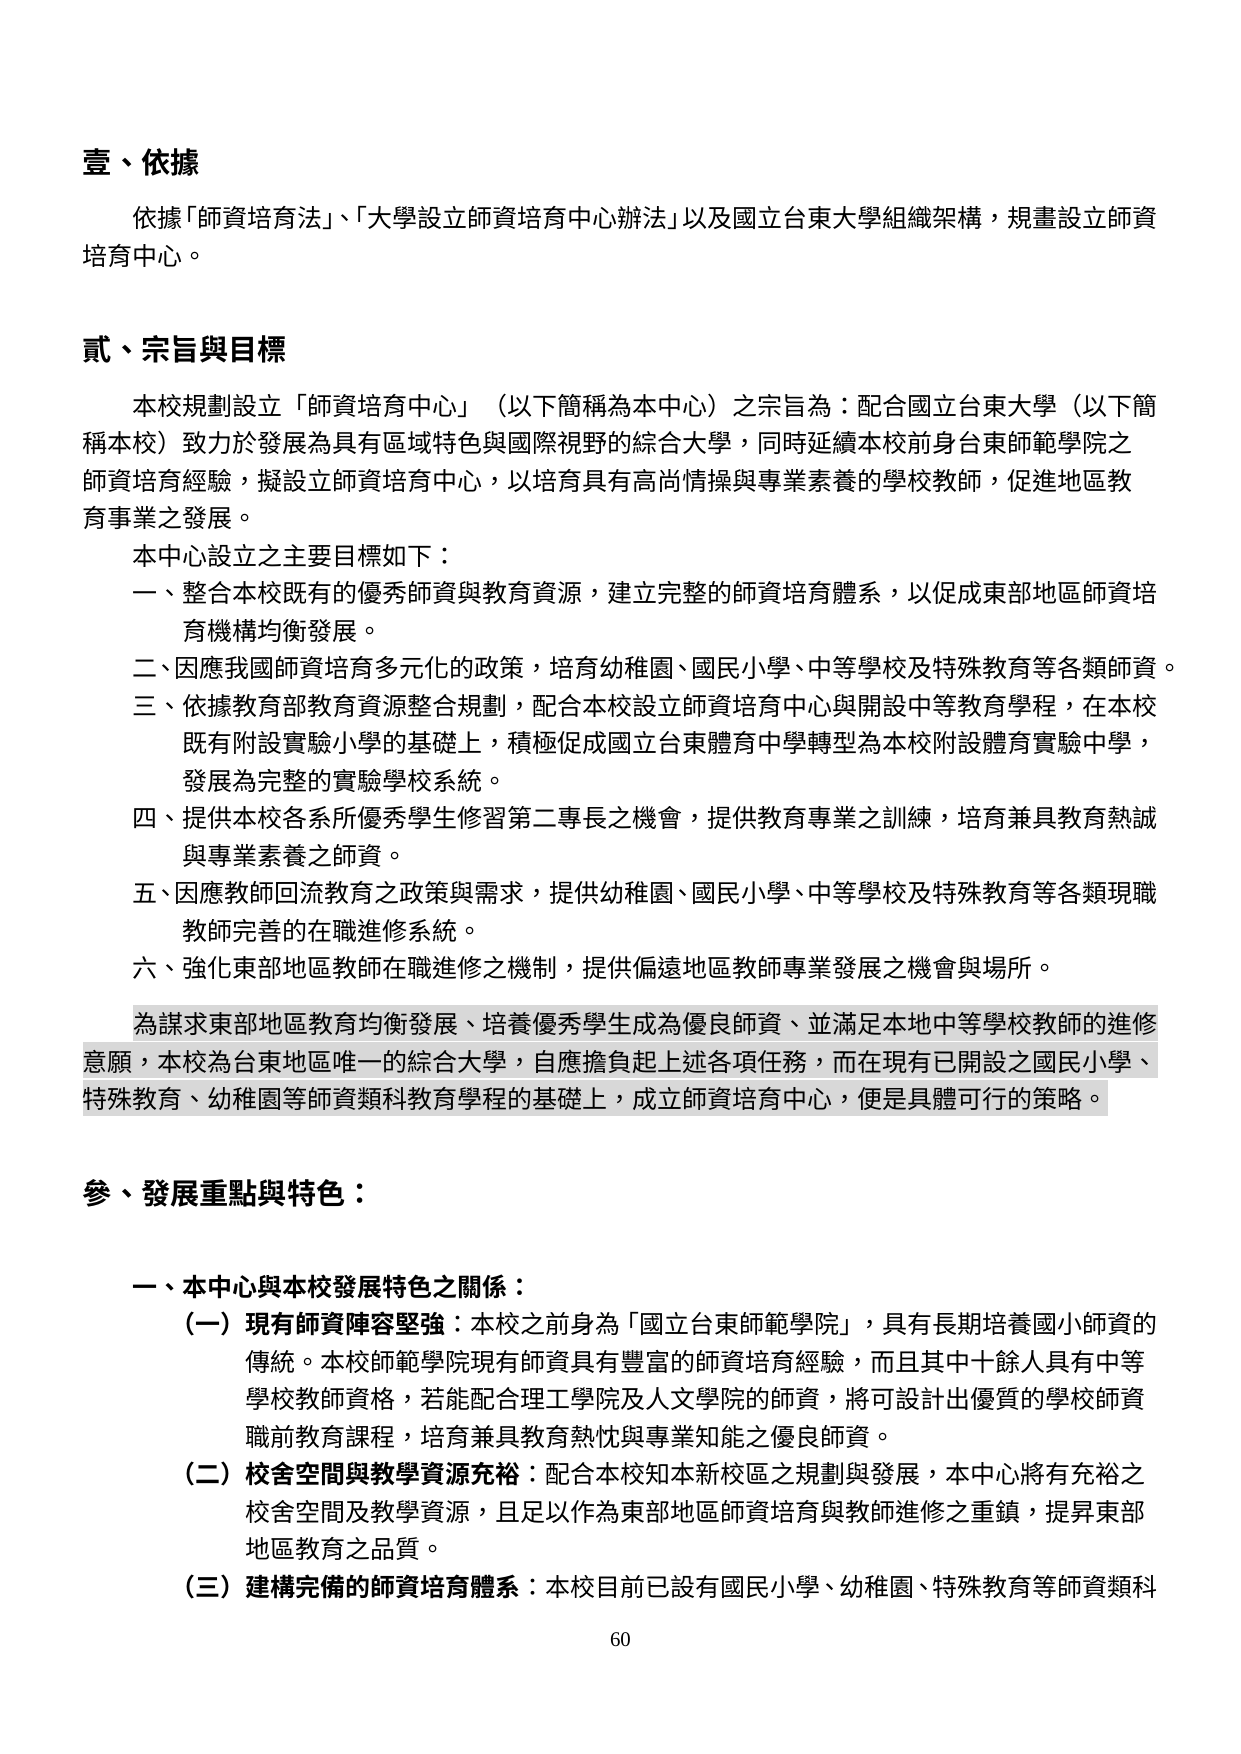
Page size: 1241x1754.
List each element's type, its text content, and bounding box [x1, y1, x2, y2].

text 依據「師資培育法」、「大學設立師資培育中心辦法」以及國立台東大學組織架構，規畫設立師資培育中心。 [83, 198, 1157, 273]
text 本校規劃設立「師資培育中心」（以下簡稱為本中心）之宗旨為：配合國立台東大學（以下簡稱本校）致力於發展為具有區域特色與國際視野的綜合大學，同時延續本校前身台東師範學院之師資培育經驗，擬設立師資培育中心，以培育具有高尚情操與專業素養的學校教師，促進地區教育事業之發展。 [83, 385, 1157, 535]
text 壹、依據 [83, 123, 1157, 198]
text 五、因應教師回流教育之政策與需求，提供幼稚園、國民小學、中等學校及特殊教育等各類現職教師完善的在職進修系統。 [133, 873, 1157, 948]
text 本中心設立之主要目標如下： [83, 535, 1157, 573]
text 貳、宗旨與目標 [83, 310, 1157, 385]
text 一、整合本校既有的優秀師資與教育資源，建立完整的師資培育體系，以促成東部地區師資培育機構均衡發展。 [133, 573, 1157, 648]
text 三、依據教育部教育資源整合規劃，配合本校設立師資培育中心與開設中等教育學程，在本校既有附設實驗小學的基礎上，積極促成國立台東體育中學轉型為本校附設體育實驗中學，發展為完整的實驗學校系統。 [133, 685, 1157, 798]
text 六、強化東部地區教師在職進修之機制，提供偏遠地區教師專業發展之機會與場所。 [133, 948, 1157, 985]
text 一、本中心與本校發展特色之關係： [83, 1267, 1157, 1304]
text 二、因應我國師資培育多元化的政策，培育幼稚園、國民小學、中等學校及特殊教育等各類師資。 [133, 648, 1157, 685]
text （三）建構完備的師資培育體系：本校目前已設有國民小學、幼稚園、特殊教育等師資類科 [170, 1567, 1157, 1604]
text 參、發展重點與特色： [83, 1154, 1157, 1229]
text （一）現有師資陣容堅強：本校之前身為「國立台東師範學院」，具有長期培養國小師資的傳統。本校師範學院現有師資具有豐富的師資培育經驗，而且其中十餘人具有中等學校教師資格，若能配合理工學院及人文學院的師資，將可設計出優質的學校師資職前教育課程，培育兼具教育熱忱與專業知能之優良師資。 [170, 1304, 1157, 1454]
text （二）校舍空間與教學資源充裕：配合本校知本新校區之規劃與發展，本中心將有充裕之校舍空間及教學資源，且足以作為東部地區師資培育與教師進修之重鎮，提昇東部地區教育之品質。 [170, 1454, 1157, 1567]
text 四、提供本校各系所優秀學生修習第二專長之機會，提供教育專業之訓練，培育兼具教育熱誠與專業素養之師資。 [133, 798, 1157, 873]
text 為謀求東部地區教育均衡發展、培養優秀學生成為優良師資、並滿足本地中等學校教師的進修意願，本校為台東地區唯一的綜合大學，自應擔負起上述各項任務，而在現有已開設之國民小學、特殊教育、幼稚園等師資類科教育學程的基礎上，成立師資培育中心，便是具體可行的策略。 [83, 1004, 1157, 1117]
